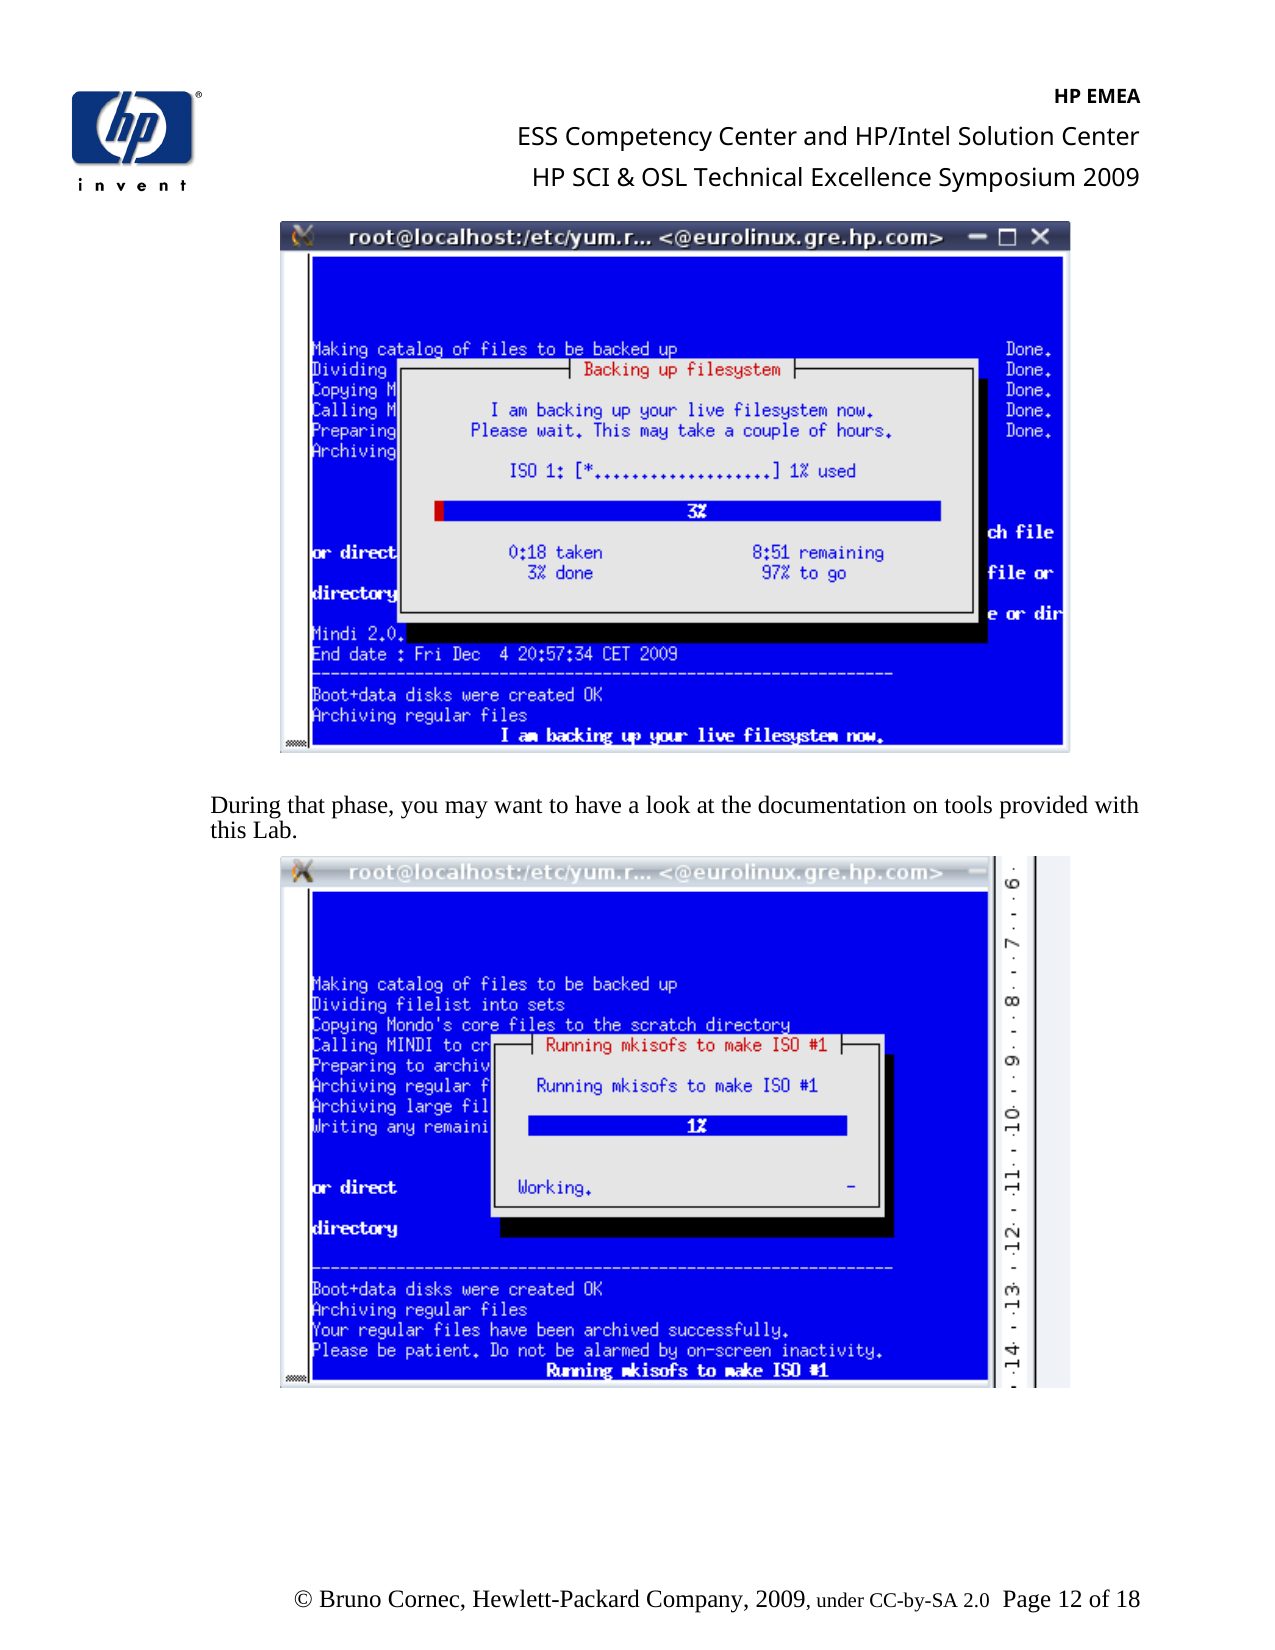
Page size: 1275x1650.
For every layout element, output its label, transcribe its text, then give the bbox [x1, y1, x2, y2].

picture [280, 856, 1071, 1388]
text During that phase, you may want to have a look at the documentation on tools provided with this Lab. [210, 794, 1140, 844]
picture [280, 221, 1071, 753]
picture [70, 88, 203, 192]
